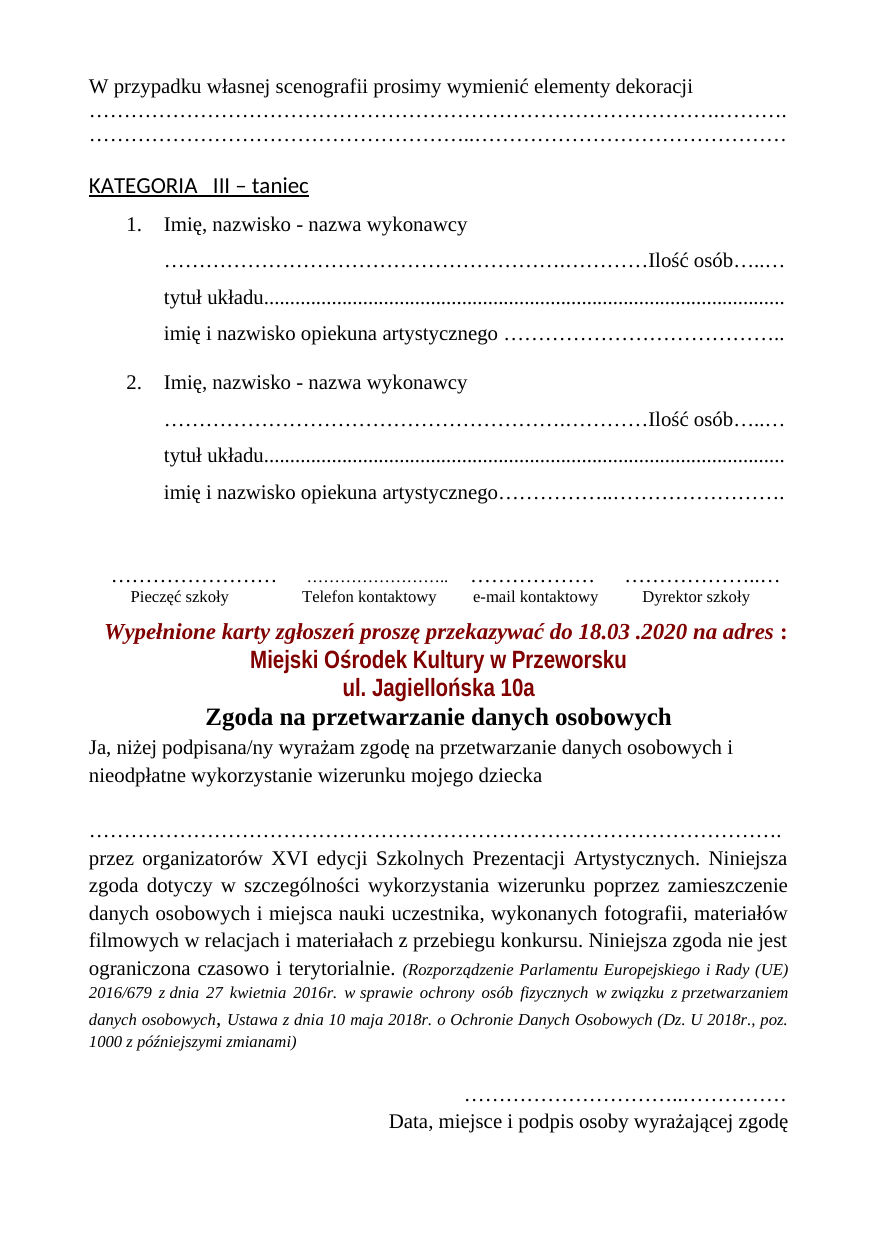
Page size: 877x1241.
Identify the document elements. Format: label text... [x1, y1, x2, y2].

text przez organizatorów XVI edycji Szkolnych Prezentacji Artystycznych. Niniejsza zgoda dotyczy w szczególności wykorzystania wizerunku poprzez zamieszczenie danych osobowych i miejsca nauki uczestnika, wykonanych fotografii, materiałów filmowych w relacjach i materiałach z przebiegu konkursu. Niniejsza zgoda nie jest ograniczona czasowo i terytorialnie. (Rozporządzenie Parlamentu Europejskiego i Rady (UE) 2016/679 z dnia 27 kwietnia 2016r. w sprawie ochrony osób fizycznych w związku z przetwarzaniem danych osobowych, Ustawa z dnia 10 maja 2018r. o Ochronie Danych Osobowych (Dz. U 2018r., poz. 1000 z późniejszymi zmianami) [89, 845, 788, 1051]
text Zgoda na przetwarzanie danych osobowych [89, 702, 788, 731]
text W przypadku własnej scenografii prosimy wymienić elementy dekoracji ……………………………………………………………………………….………. ………………………………………………..……………………………………… [89, 74, 788, 146]
text Ja, niżej podpisana/ny wyrażam zgodę na przetwarzanie danych osobowych i nieodpłatne wykorzystanie wizerunku mojego dziecka [89, 735, 788, 787]
text ………………………………………………….…………Ilość osób…..… [164, 407, 788, 431]
text ul. Jagiellońska 10a [89, 673, 788, 702]
text ………………………………………………………………………………………. [89, 818, 788, 842]
text Pieczęć szkoły Telefon kontaktowy e-mail kontaktowy Dyrektor szkoły [89, 587, 788, 606]
text Wypełnione karty zgłoszeń proszę przekazywać do 18.03 .2020 na adres : Miejski Ośrodek Kultury w Przeworsku [89, 618, 788, 673]
text ………………………………………………….…………Ilość osób…..… [164, 248, 788, 272]
text tytuł układu.................................................................................................... [164, 443, 788, 467]
text tytuł układu.................................................................................................... [164, 285, 788, 309]
text Data, miejsce i podpis osoby wyrażającej zgodę [89, 1109, 788, 1133]
list Imię, nazwisko - nazwa wykonawcy [126, 212, 788, 236]
text imię i nazwisko opiekuna artystycznego……………..……………………. [164, 480, 788, 504]
list Imię, nazwisko - nazwa wykonawcy [126, 370, 788, 394]
text imię i nazwisko opiekuna artystycznego ………………………………….. [164, 321, 788, 345]
text …………………… …………………….. ……………… ………………..… [89, 563, 788, 587]
text …………………………..…………… [464, 1082, 788, 1106]
subtitle KATEGORIA III – taniec [89, 171, 788, 199]
